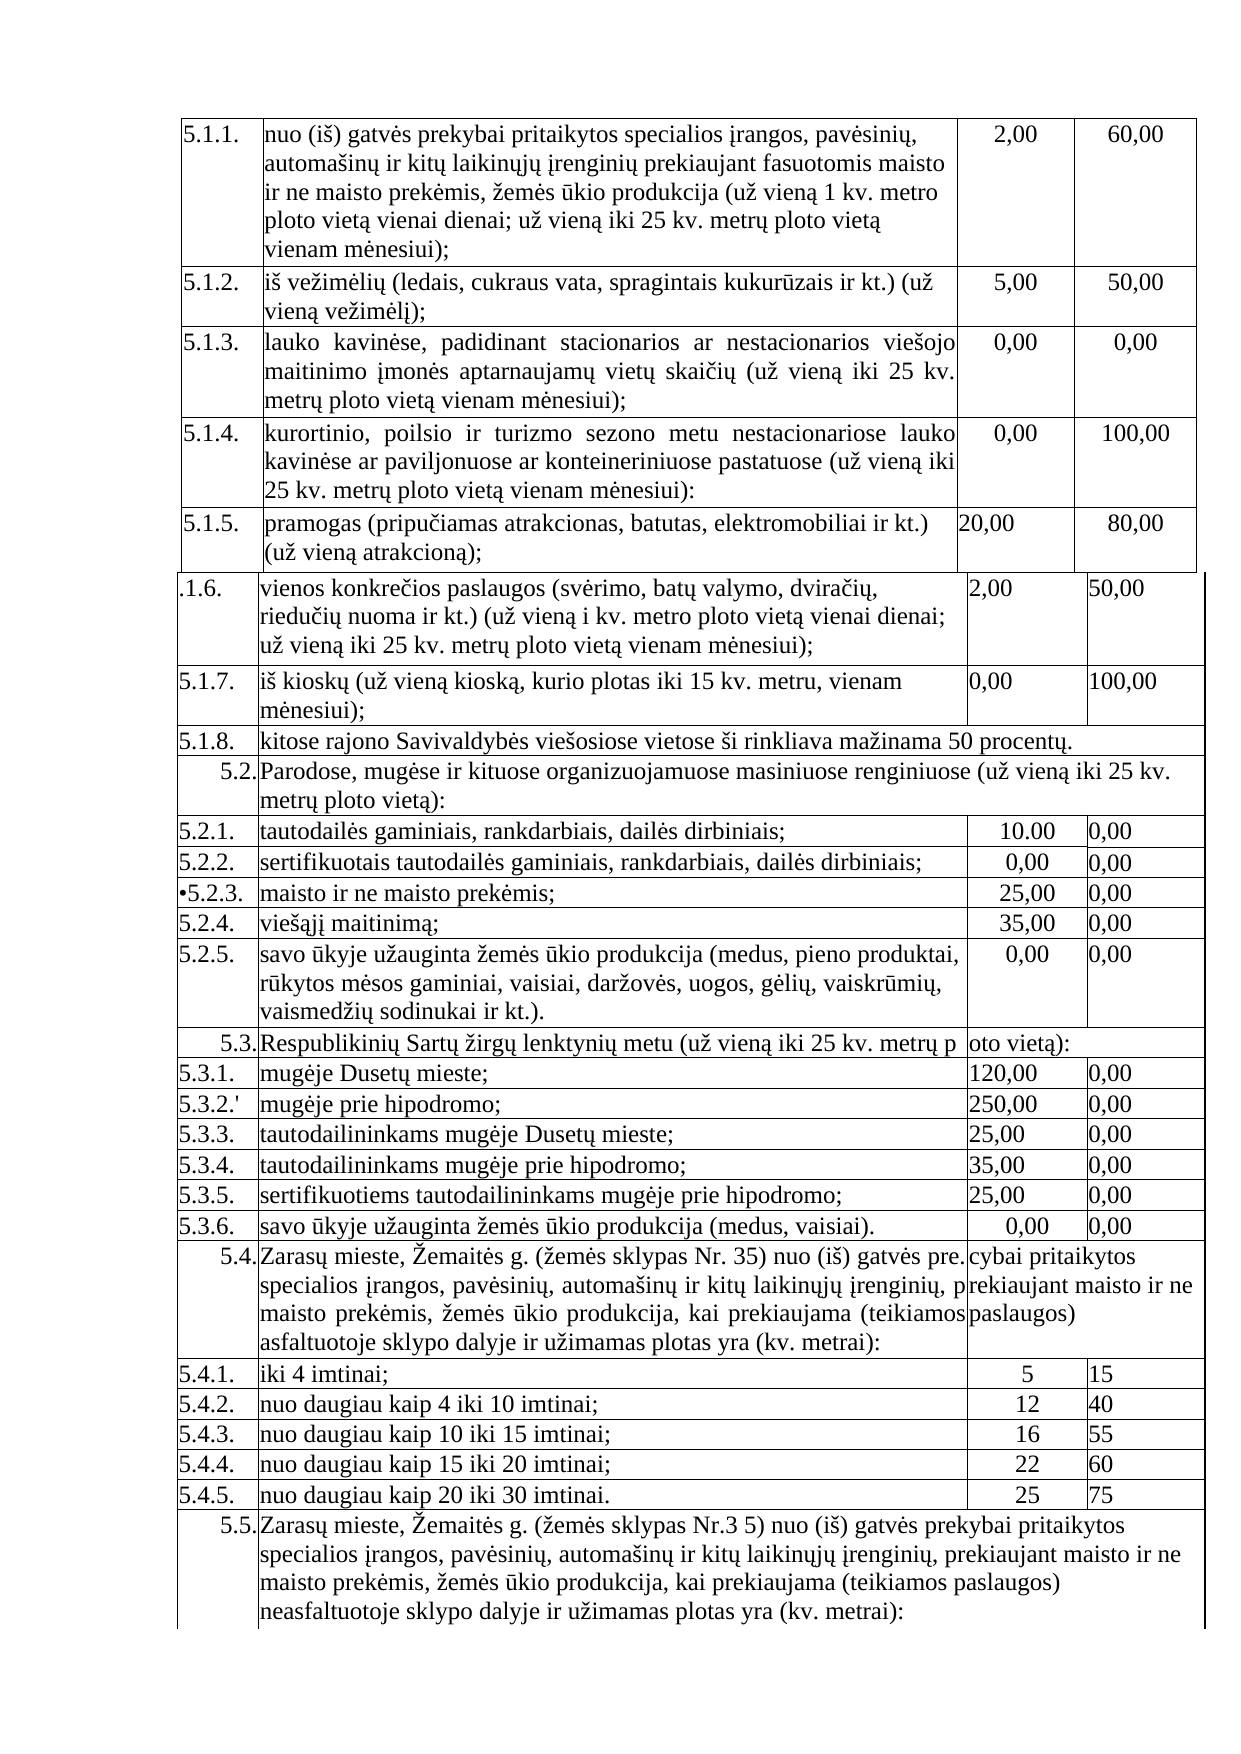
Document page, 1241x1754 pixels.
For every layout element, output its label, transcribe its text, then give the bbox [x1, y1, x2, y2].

table_cell iš kioskų (už vieną kioską, kurio plotas iki 15 kv. metru, vienam mėnesiui); [259, 666, 967, 725]
table_cell viešąjį maitinimą; [259, 908, 967, 938]
table_cell 10.00 [968, 816, 1087, 846]
table_cell 5.4.2. [178, 1389, 258, 1418]
table_cell 0,00 [958, 418, 1074, 507]
table_cell 5 [968, 1359, 1087, 1388]
table_cell 0,00 [1088, 848, 1204, 877]
table_cell 16 [968, 1420, 1087, 1448]
table_cell 5.3.2.' [178, 1089, 258, 1118]
table_cell savo ūkyje užauginta žemės ūkio produkcija (medus, vaisiai). [259, 1211, 967, 1240]
table_cell 5.1.3. [182, 327, 263, 417]
table_cell 5.3.5. [178, 1180, 258, 1210]
table_cell 75 [1088, 1480, 1204, 1509]
table_cell mugėje Dusetų mieste; [259, 1058, 967, 1088]
table_cell 0,00 [968, 666, 1087, 725]
table_cell 5.1.2. [182, 267, 263, 326]
table_cell •5.2.3. [178, 878, 258, 907]
table_cell 5,00 [958, 267, 1074, 326]
table_cell 5.2.4. [178, 908, 258, 938]
table_cell tautodailės gaminiais, rankdarbiais, dailės dirbiniais; [259, 816, 967, 846]
table_cell [1197, 326, 1205, 417]
table_cell 0,00 [968, 1211, 1087, 1240]
table_cell 0,00 [1088, 939, 1204, 1027]
table_cell savo ūkyje užauginta žemės ūkio produkcija (medus, pieno produktai, rūkytos mėsos gaminiai, vaisiai, daržovės, uogos, gėlių, vaiskrūmių, vaismedžių sodinukai ir kt.). [259, 939, 967, 1027]
table_cell [177, 507, 181, 572]
table_cell 5.1.4. [182, 418, 263, 507]
table_cell 5.2.1. [178, 816, 258, 846]
table_cell 0,00 [1088, 1150, 1204, 1179]
table_cell 2,00 [968, 573, 1087, 665]
table_cell iš vežimėlių (ledais, cukraus vata, spragintais kukurūzais ir kt.) (už vieną vežimėlį); [264, 267, 957, 326]
table_cell 0,00 [1075, 327, 1196, 417]
table_cell 55 [1088, 1420, 1204, 1448]
table_cell 5.1.7. [178, 666, 258, 725]
table_cell 0,00 [1088, 878, 1204, 907]
table_cell sertifikuotais tautodailės gaminiais, rankdarbiais, dailės dirbiniais; [259, 847, 967, 877]
table_cell 5.4.1. [178, 1359, 258, 1388]
table_cell Zarasų mieste, Žemaitės g. (žemės sklypas Nr.3 5) nuo (iš) gatvės prekybai pritaikytos specialios įrangos, pavėsinių, automašinų ir kitų laikinųjų įrenginių, prekiaujant maisto ir ne maisto prekėmis, žemės ūkio produkcija, kai prekiaujama (teikiamos paslaugos) neasfaltuotoje sklypo dalyje ir užimamas plotas yra (kv. metrai): [259, 1510, 1204, 1628]
table_cell 25,00 [968, 878, 1087, 907]
table_cell 5.2.5. [178, 939, 258, 1027]
table_cell cybai pritaikytos rekiaujant maisto ir ne paslaugos) [968, 1241, 1204, 1358]
table_cell 0,00 [1088, 1211, 1204, 1240]
table_cell [177, 266, 181, 326]
table_cell [177, 326, 181, 417]
table_cell kurortinio, poilsio ir turizmo sezono metu nestacionariose lauko kavinėse ar paviljonuose ar konteineriniuose pastatuose (už vieną iki 25 kv. metrų ploto vietą vienam mėnesiui): [264, 418, 957, 507]
table_cell 25,00 [968, 1119, 1087, 1149]
table_cell kitose rajono Savivaldybės viešosiose vietose ši rinkliava mažinama 50 procentų. [259, 726, 1204, 755]
table_cell 60,00 [1075, 119, 1196, 266]
table_cell 2,00 [958, 119, 1074, 266]
table_cell .1.6. [178, 573, 258, 665]
table_cell 35,00 [968, 1150, 1087, 1179]
table_cell 0,00 [1088, 1180, 1204, 1210]
table_cell 0,00 [968, 939, 1087, 1027]
table_cell pramogas (pripučiamas atrakcionas, batutas, elektromobiliai ir kt.) (už vieną atrakcioną); [264, 508, 957, 572]
table_cell [1197, 507, 1205, 572]
table_cell 5.1.5. [182, 508, 263, 572]
table_cell [1197, 417, 1205, 507]
table_cell [177, 118, 181, 266]
table_cell mugėje prie hipodromo; [259, 1089, 967, 1118]
table_cell 5.3. [178, 1028, 258, 1057]
table_cell Respublikinių Sartų žirgų lenktynių metu (už vieną iki 25 kv. metrų p [259, 1028, 967, 1057]
table_cell nuo daugiau kaip 10 iki 15 imtinai; [259, 1420, 967, 1448]
table_cell nuo (iš) gatvės prekybai pritaikytos specialios įrangos, pavėsinių, automašinų ir kitų laikinųjų įrenginių prekiaujant fasuotomis maisto ir ne maisto prekėmis, žemės ūkio produkcija (už vieną 1 kv. metro ploto vietą vienai dienai; už vieną iki 25 kv. metrų ploto vietą vienam mėnesiui); [264, 119, 957, 266]
table_cell 25,00 [968, 1180, 1087, 1210]
table_cell 5.5. [178, 1510, 258, 1628]
table_cell 60 [1088, 1450, 1204, 1479]
table_cell 120,00 [968, 1058, 1087, 1088]
table_cell Parodose, mugėse ir kituose organizuojamuose masiniuose renginiuose (už vieną iki 25 kv. metrų ploto vietą): [259, 756, 1204, 815]
table_cell tautodailininkams mugėje Dusetų mieste; [259, 1119, 967, 1149]
table_cell 5.3.4. [178, 1150, 258, 1179]
table_cell 25 [968, 1480, 1087, 1509]
table_cell 5.2. [178, 756, 258, 815]
table_cell 0,00 [1088, 816, 1204, 847]
table_cell [1197, 266, 1205, 326]
table_cell 12 [968, 1389, 1087, 1418]
table_cell 5.2.2. [178, 847, 258, 877]
table_cell 0,00 [1088, 908, 1204, 938]
table_cell [177, 417, 181, 507]
table_cell 5.4.4. [178, 1450, 258, 1479]
table_cell Zarasų mieste, Žemaitės g. (žemės sklypas Nr. 35) nuo (iš) gatvės pre. specialios įrangos, pavėsinių, automašinų ir kitų laikinųjų įrenginių, p maisto prekėmis, žemės ūkio produkcija, kai prekiaujama (teikiamos asfaltuotoje sklypo dalyje ir užimamas plotas yra (kv. metrai): [259, 1241, 967, 1358]
table_cell 80,00 [1075, 508, 1196, 572]
table_cell oto vietą): [968, 1028, 1204, 1057]
table_cell 35,00 [968, 908, 1087, 938]
table_cell 5.3.3. [178, 1119, 258, 1149]
table_cell 100,00 [1075, 418, 1196, 507]
table_cell 0,00 [958, 327, 1074, 417]
table_cell 15 [1088, 1359, 1204, 1388]
table_cell 0,00 [968, 847, 1087, 877]
table_cell lauko kavinėse, padidinant stacionarios ar nestacionarios viešojo maitinimo įmonės aptarnaujamų vietų skaičių (už vieną iki 25 kv. metrų ploto vietą vienam mėnesiui); [264, 327, 957, 417]
table_cell vienos konkrečios paslaugos (svėrimo, batų valymo, dviračių, riedučių nuoma ir kt.) (už vieną i kv. metro ploto vietą vienai dienai; už vieną iki 25 kv. metrų ploto vietą vienam mėnesiui); [259, 573, 967, 665]
table_cell 5.1.8. [178, 726, 258, 755]
table_cell 5.4. [178, 1241, 258, 1358]
table_cell 22 [968, 1450, 1087, 1479]
table_cell 0,00 [1088, 1119, 1204, 1149]
table_cell 0,00 [1088, 1089, 1204, 1118]
table_cell 5.4.5. [178, 1480, 258, 1509]
table_cell 50,00 [1088, 572, 1204, 665]
table_cell nuo daugiau kaip 15 iki 20 imtinai; [259, 1450, 967, 1479]
table_cell maisto ir ne maisto prekėmis; [259, 878, 967, 907]
table_cell 50,00 [1075, 267, 1196, 326]
table_cell iki 4 imtinai; [259, 1359, 967, 1388]
table_cell sertifikuotiems tautodailininkams mugėje prie hipodromo; [259, 1180, 967, 1210]
table_cell 0,00 [1088, 1058, 1204, 1088]
table_cell 5.3.6. [178, 1211, 258, 1240]
table_cell 250,00 [968, 1089, 1087, 1118]
table_cell 5.4.3. [178, 1420, 258, 1448]
table_cell 100,00 [1088, 666, 1204, 725]
table_cell [1197, 118, 1205, 266]
table_cell 40 [1088, 1389, 1204, 1418]
table_cell 5.1.1. [182, 119, 263, 266]
table_cell 20,00 [958, 508, 1074, 572]
table_cell 5.3.1. [178, 1058, 258, 1088]
table_cell tautodailininkams mugėje prie hipodromo; [259, 1150, 967, 1179]
table_cell nuo daugiau kaip 4 iki 10 imtinai; [259, 1389, 967, 1418]
table_cell nuo daugiau kaip 20 iki 30 imtinai. [259, 1480, 967, 1509]
